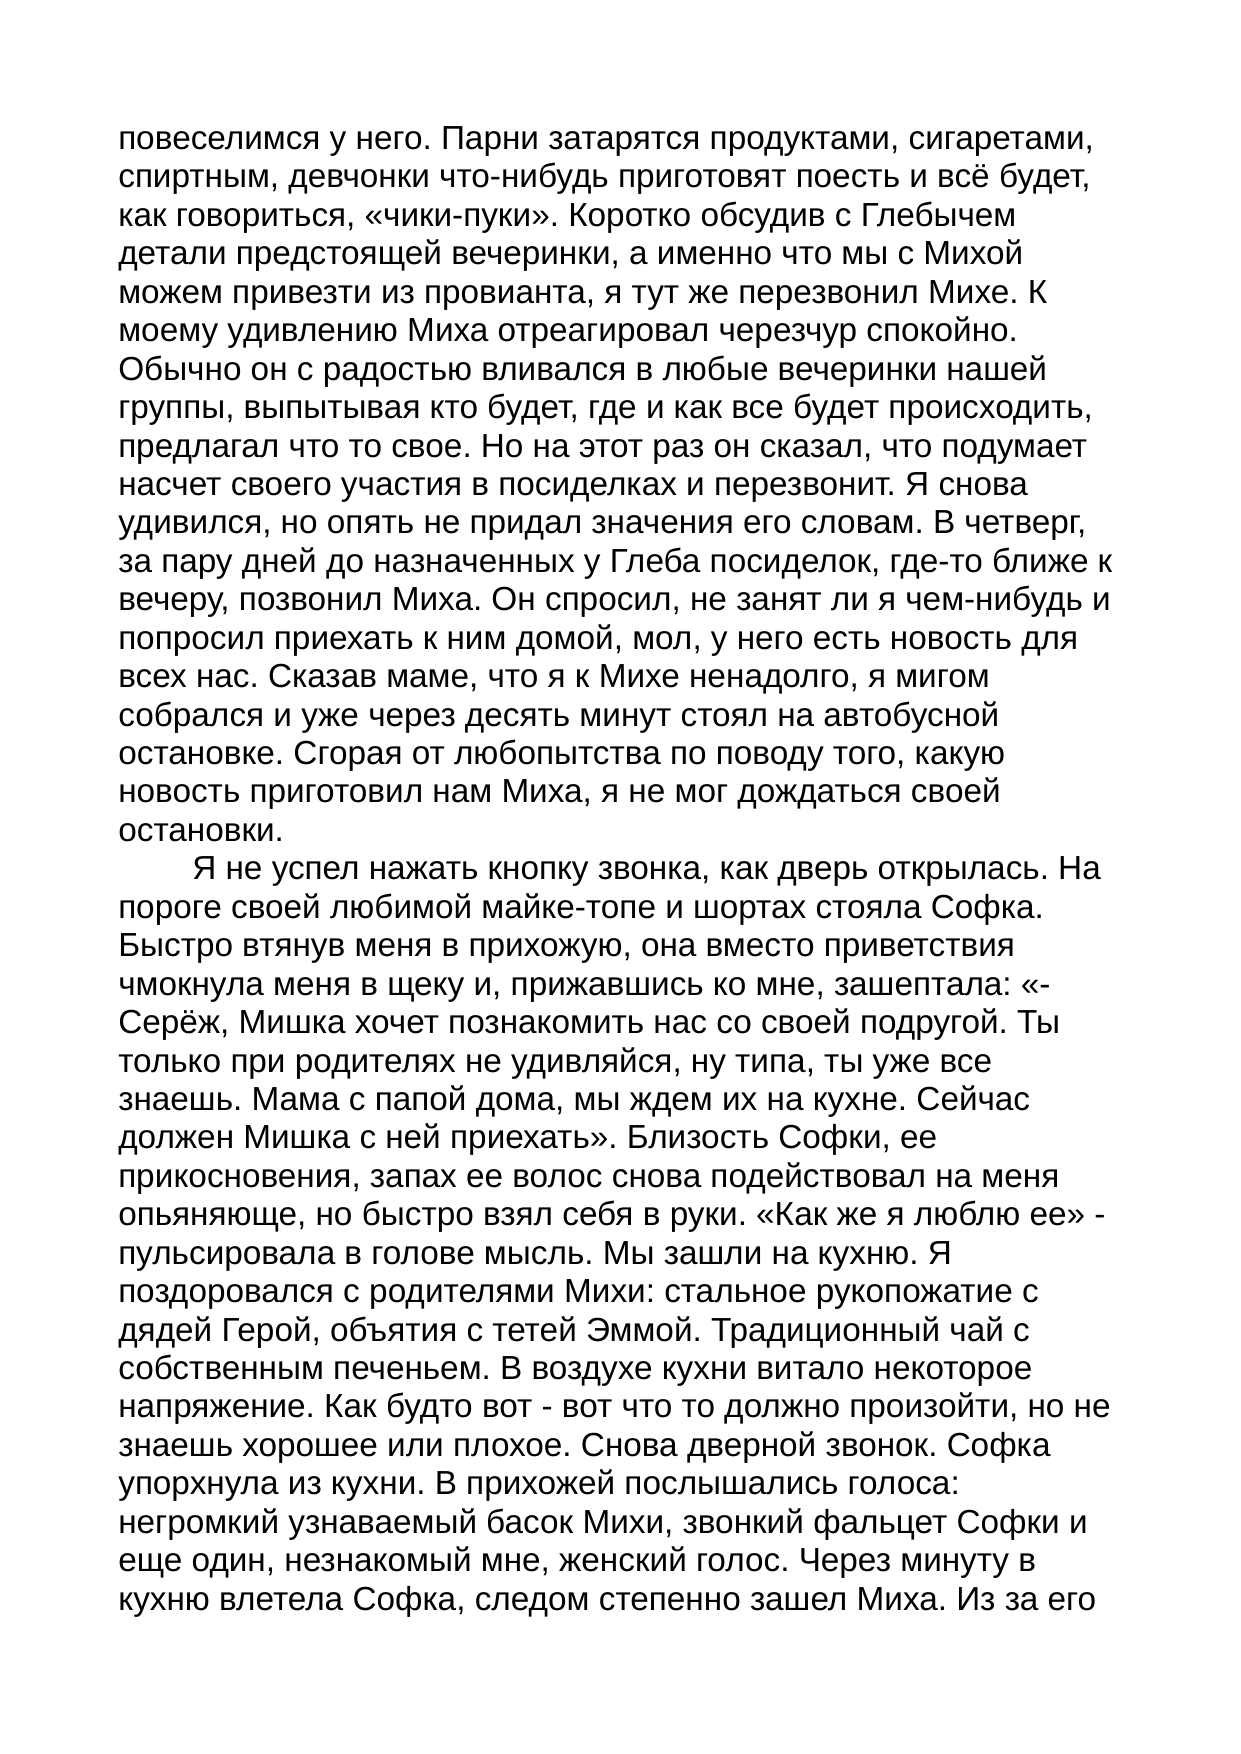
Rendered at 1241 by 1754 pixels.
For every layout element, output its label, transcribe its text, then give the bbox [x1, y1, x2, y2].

text Я не успел нажать кнопку звонка, как дверь открылась. На пороге своей любимой майке-топе и шортах стояла Софка. Быстро втянув меня в прихожую, она вместо приветствия чмокнула меня в щеку и, прижавшись ко мне, зашептала: «- Серёж, Мишка хочет познакомить нас со своей подругой. Ты только при родителях не удивляйся, ну типа, ты уже все знаешь. Мама с папой дома, мы ждем их на кухне. Сейчас должен Мишка с ней приехать». Близость Софки, ее прикосновения, запах ее волос снова подействовал на меня опьяняюще, но быстро взял себя в руки. «Как же я люблю ее» - пульсировала в голове мысль. Мы зашли на кухню. Я поздоровался с родителями Михи: стальное рукопожатие с дядей Герой, объятия с тетей Эммой. Традиционный чай с собственным печеньем. В воздухе кухни витало некоторое напряжение. Как будто вот - вот что то должно произойти, но не знаешь хорошее или плохое. Снова дверной звонок. Софка упорхнула из кухни. В прихожей послышались голоса: негромкий узнаваемый басок Михи, звонкий фальцет Софки и еще один, незнакомый мне, женский голос. Через минуту в кухню влетела Софка, следом степенно зашел Миха. Из за его [118, 848, 1122, 1617]
text повеселимся у него. Парни затарятся продуктами, сигаретами, спиртным, девчонки что-нибудь приготовят поесть и всё будет, как говориться, «чики-пуки». Коротко обсудив с Глебычем детали предстоящей вечеринки, а именно что мы с Михой можем привезти из провианта, я тут же перезвонил Михе. К моему удивлению Миха отреагировал черезчур спокойно. Обычно он с радостью вливался в любые вечеринки нашей группы, выпытывая кто будет, где и как все будет происходить, предлагал что то свое. Но на этот раз он сказал, что подумает насчет своего участия в посиделках и перезвонит. Я снова удивился, но опять не придал значения его словам. В четверг, за пару дней до назначенных у Глеба посиделок, где-то ближе к вечеру, позвонил Миха. Он спросил, не занят ли я чем-нибудь и попросил приехать к ним домой, мол, у него есть новость для всех нас. Сказав маме, что я к Михе ненадолго, я мигом собрался и уже через десять минут стоял на автобусной остановке. Сгорая от любопытства по поводу того, какую новость приготовил нам Миха, я не мог дождаться своей остановки. [118, 118, 1122, 848]
